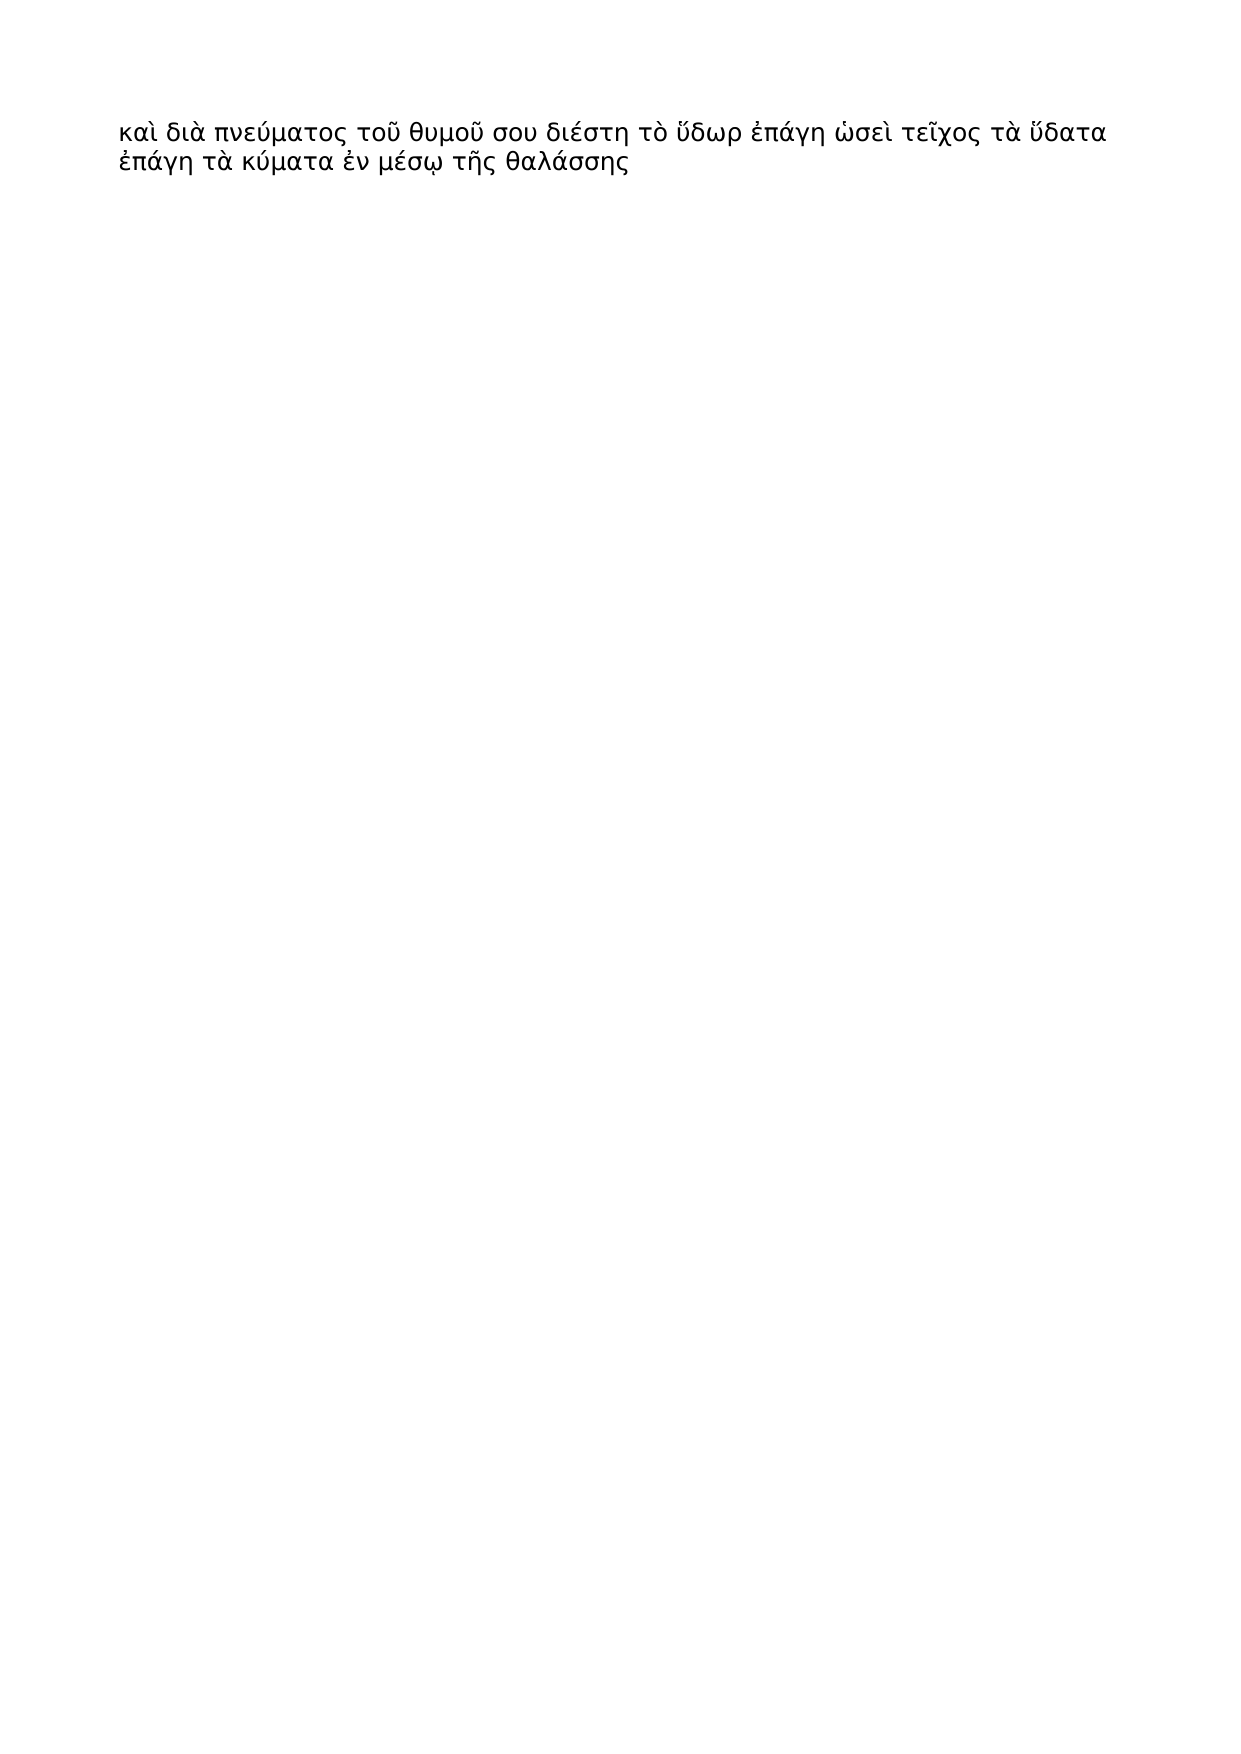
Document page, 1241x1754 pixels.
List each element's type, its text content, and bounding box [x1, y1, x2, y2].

text καὶ διὰ πνεύματος τοῦ θυμοῦ σου διέστη τὸ ὕδωρ ἐπάγη ὡσεὶ τεῖχος τὰ ὕδατα ἐπάγη τὰ κύματα ἐν μέσῳ τῆς θαλάσσης [118, 118, 1122, 176]
